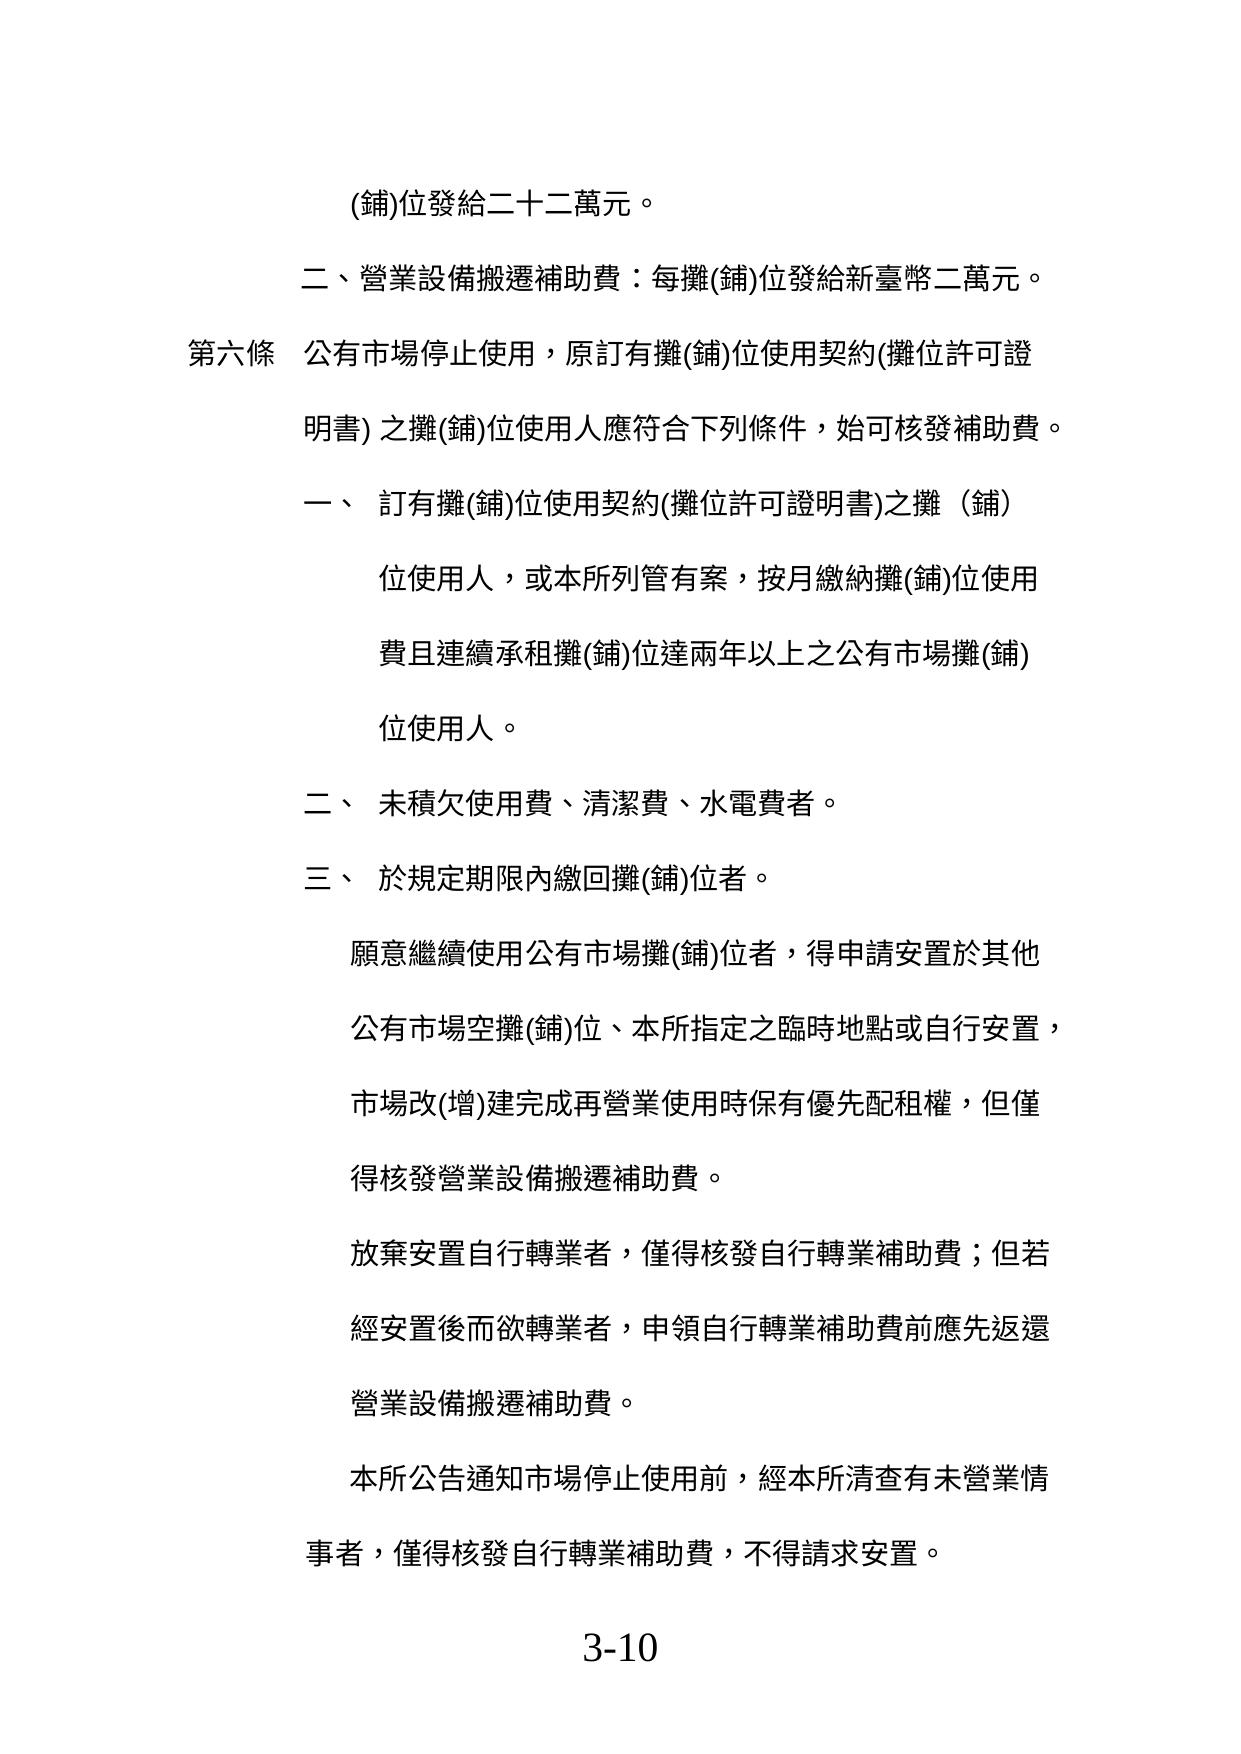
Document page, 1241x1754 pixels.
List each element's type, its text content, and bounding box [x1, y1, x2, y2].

list 放棄安置自行轉業者，僅得核發自行轉業補助費；但若經安置後而欲轉業者，申領自行轉業補助費前應先返還營業設備搬遷補助費。 [350, 1214, 1053, 1439]
list 未積欠使用費、清潔費、水電費者。 [303, 764, 1053, 839]
list 訂有攤(鋪)位使用契約(攤位許可證明書)之攤（鋪）位使用人，或本所列管有案，按月繳納攤(鋪)位使用費且連續承租攤(鋪)位達兩年以上之公有市場攤(鋪)位使用人。 [303, 464, 1053, 764]
list 願意繼續使用公有市場攤(鋪)位者，得申請安置於其他公有市場空攤(鋪)位、本所指定之臨時地點或自行安置，市場改(增)建完成再營業使用時保有優先配租權，但僅得核發營業設備搬遷補助費。 [350, 914, 1053, 1214]
list (鋪)位發給二十二萬元。 [300, 164, 1053, 239]
list 本所公告通知市場停止使用前，經本所清查有未營業情事者，僅得核發自行轉業補助費，不得請求安置。 [306, 1439, 1053, 1589]
list 於規定期限內繳回攤(鋪)位者。 [303, 839, 1053, 914]
list 公有市場停止使用，原訂有攤(鋪)位使用契約(攤位許可證明書) 之攤(鋪)位使用人應符合下列條件，始可核發補助費。 [187, 314, 1053, 464]
list 營業設備搬遷補助費：每攤(鋪)位發給新臺幣二萬元。 [300, 239, 1053, 314]
